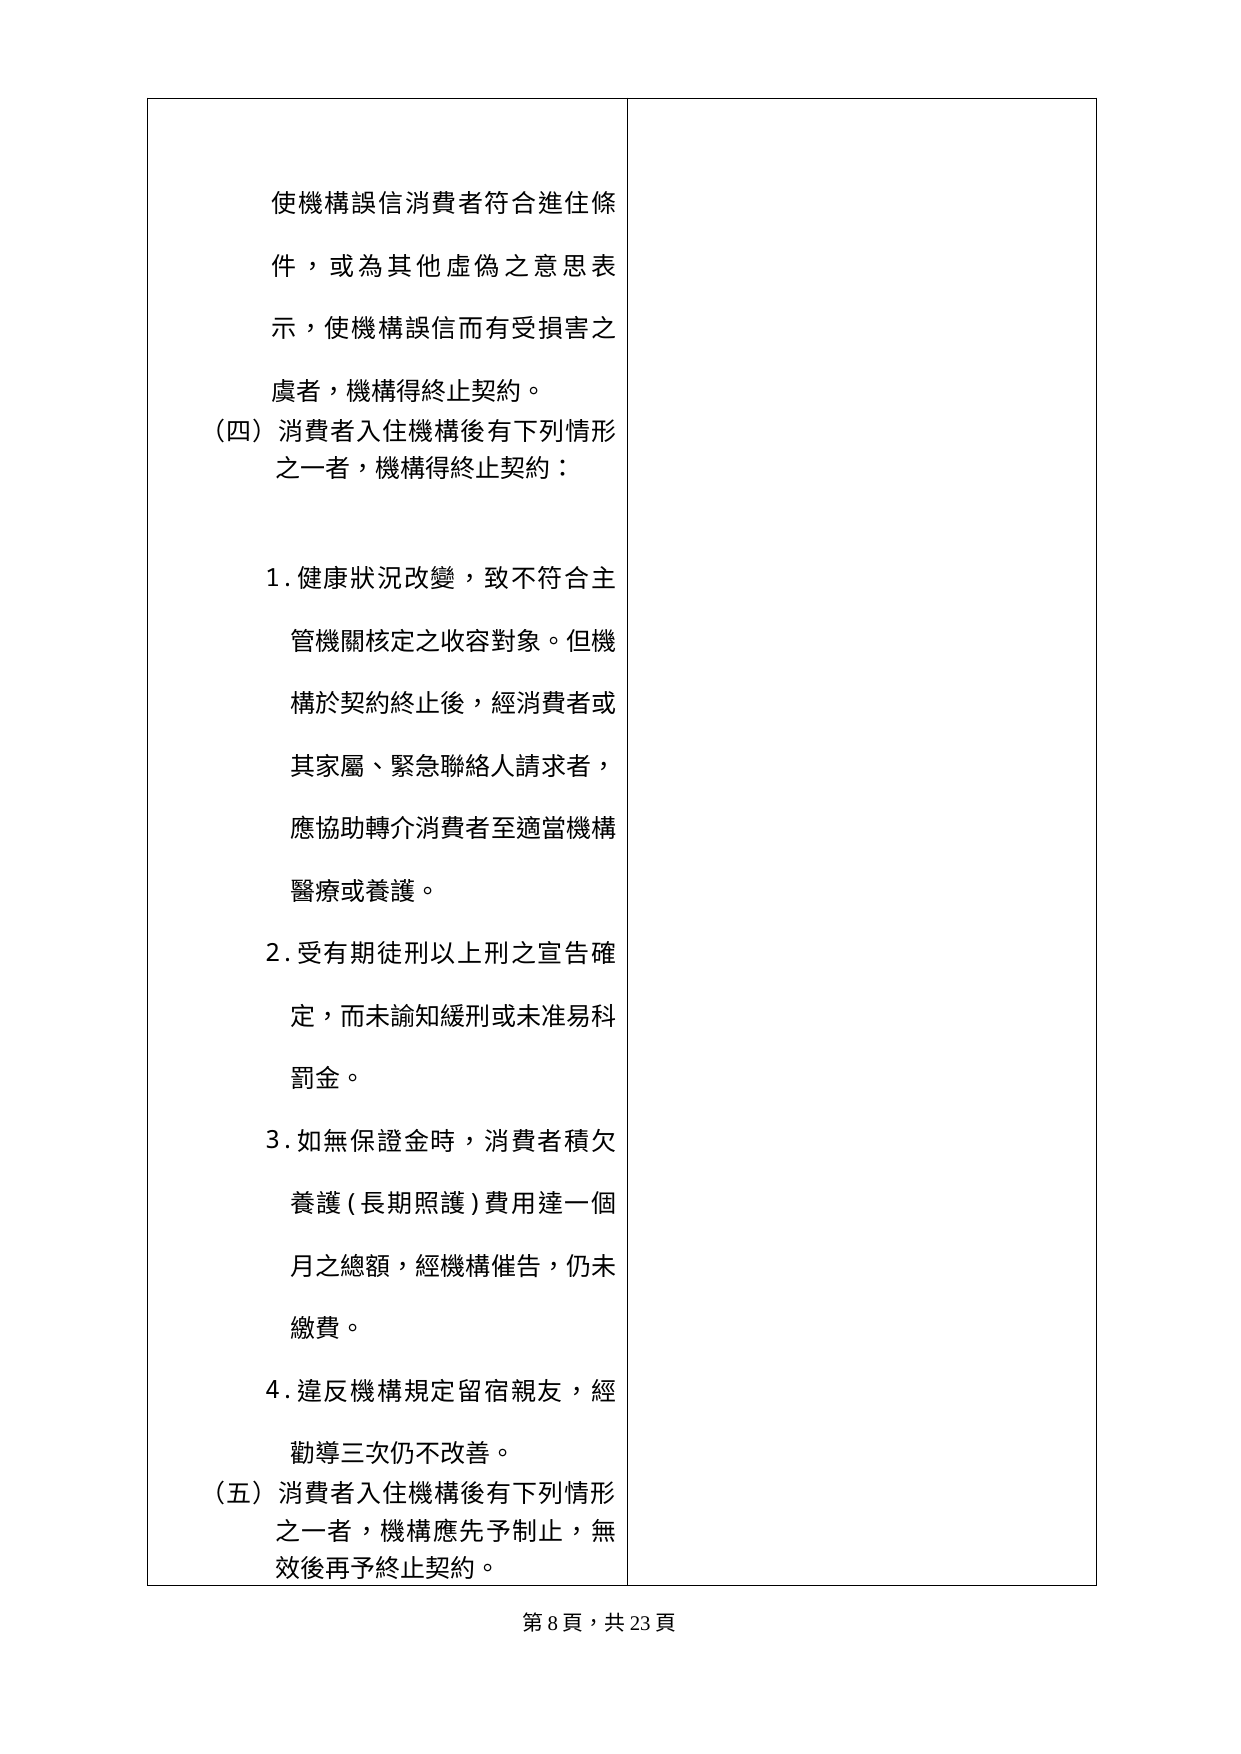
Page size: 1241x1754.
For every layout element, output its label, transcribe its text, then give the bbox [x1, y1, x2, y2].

table_cell 使機構誤信消費者符合進住條件，或為其他虛偽之意思表示，使機構誤信而有受損害之虞者，機構得終止契約。 （四）消費者入住機構後有下列情形之一者，機構得終止契約： 1.健康狀況改變，致不符合主管機關核定之收容對象。但機構於契約終止後，經消費者或其家屬、緊急聯絡人請求者，應協助轉介消費者至適當機構醫療或養護。 2.受有期徒刑以上刑之宣告確定，而未諭知緩刑或未准易科罰金。 3.如無保證金時，消費者積欠養護(長期照護)費用達一個月之總額，經機構催告，仍未繳費。 4.違反機構規定留宿親友，經勸導三次仍不改善。 （五）消費者入住機構後有下列情形之一者，機構應先予制止，無效後再予終止契約。 [148, 99, 627, 1585]
table_cell [628, 99, 1096, 1585]
